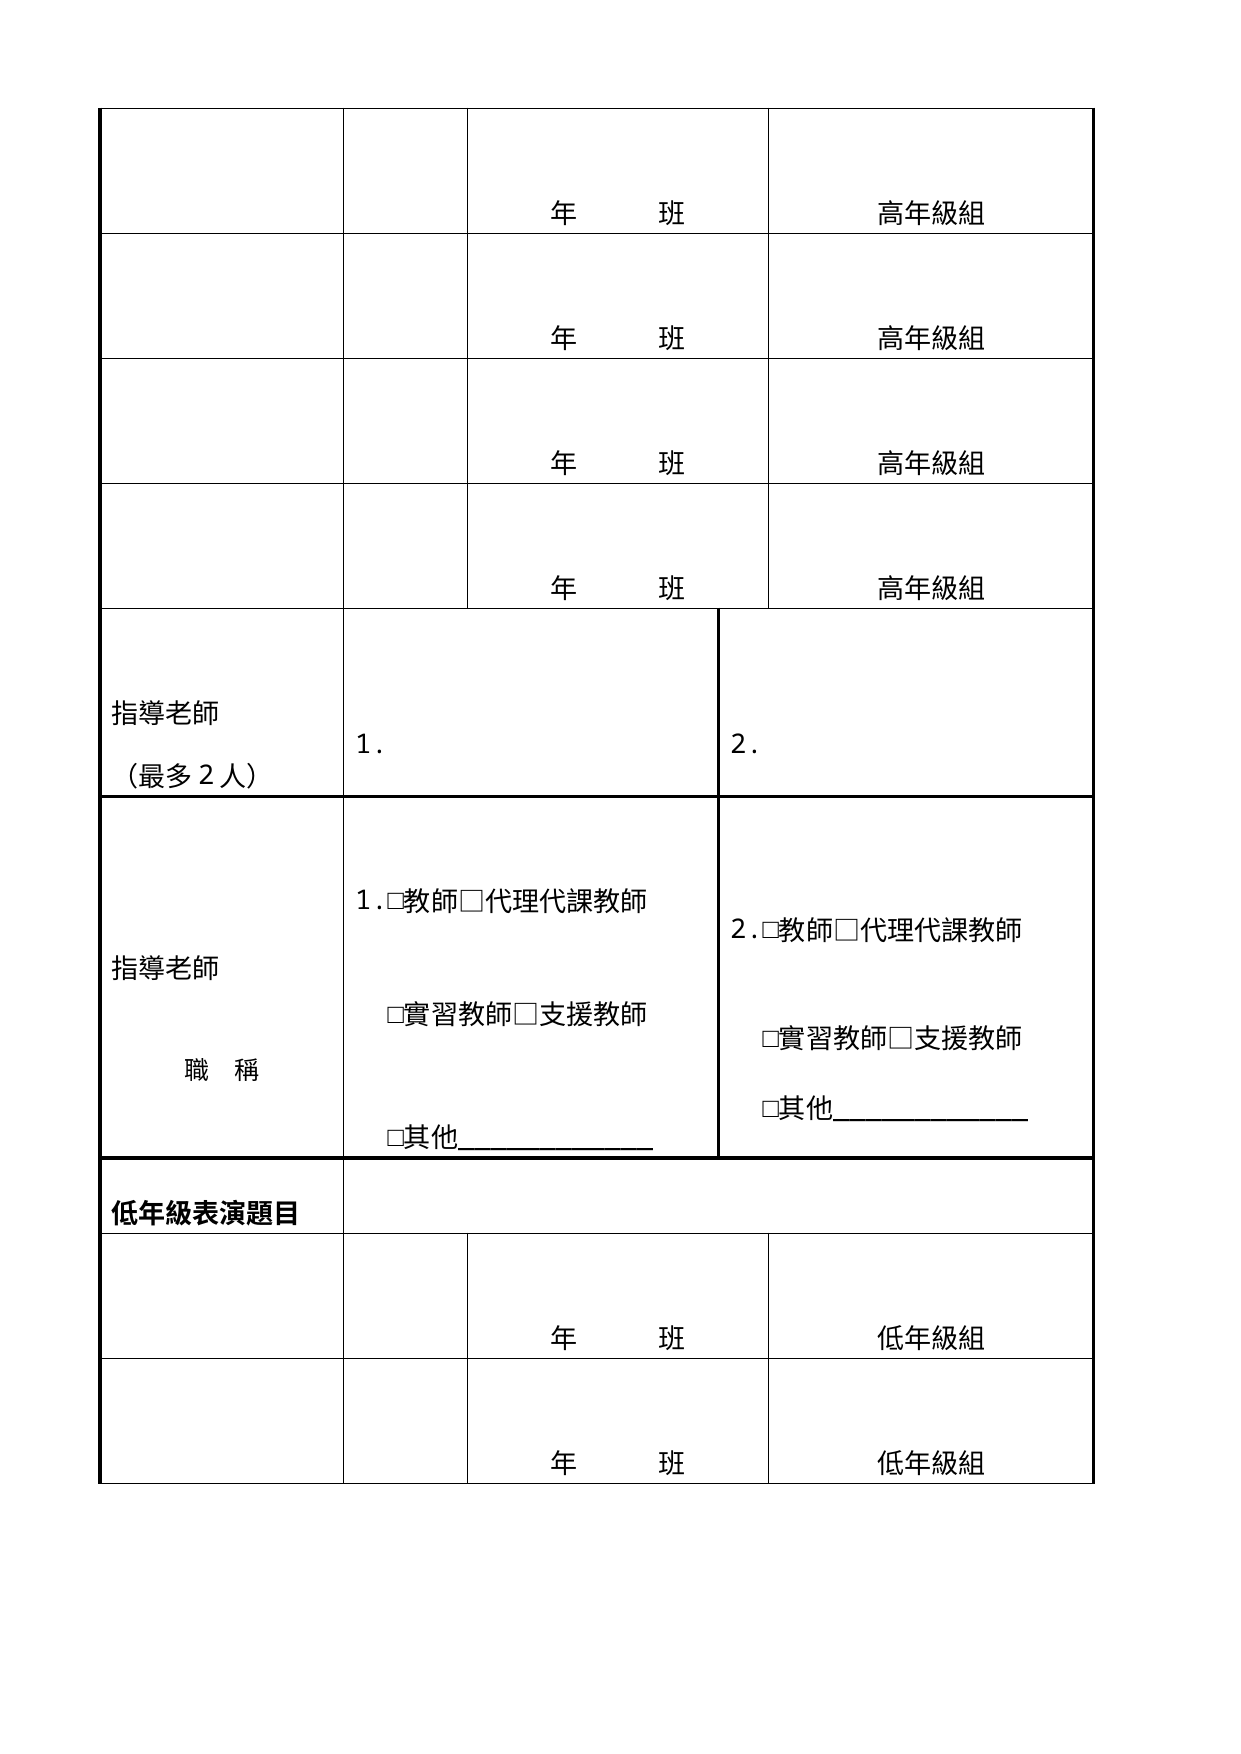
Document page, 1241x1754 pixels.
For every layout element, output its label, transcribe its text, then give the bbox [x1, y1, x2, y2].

table_cell [344, 234, 467, 358]
table_cell 年 班 [468, 109, 768, 233]
table_cell 年 班 [468, 484, 768, 608]
table_cell 1.□教師□代理代課教師 □實習教師□支援教師 □其他____________ [344, 798, 717, 1156]
table_cell 1. [344, 609, 717, 795]
table_cell [344, 1234, 467, 1358]
table_cell 低年級組 [769, 1359, 1092, 1483]
table_cell [344, 359, 467, 483]
table_cell 高年級組 [769, 109, 1092, 233]
table_cell 年 班 [468, 359, 768, 483]
table_cell 高年級組 [769, 234, 1092, 358]
table_cell 2. [720, 609, 1092, 795]
table_cell [102, 1359, 343, 1483]
table_cell [102, 234, 343, 358]
table_cell [102, 109, 343, 233]
table_cell 年 班 [468, 1234, 768, 1358]
table_cell 高年級組 [769, 359, 1092, 483]
table_cell 2.□教師□代理代課教師 □實習教師□支援教師 □其他____________ [720, 798, 1092, 1156]
table_cell [344, 1359, 467, 1483]
table_cell [102, 359, 343, 483]
table_cell 指導老師 （最多2人） [102, 609, 343, 795]
table_cell [344, 1160, 1092, 1233]
table_cell 高年級組 [769, 484, 1092, 608]
table_cell 低年級組 [769, 1234, 1092, 1358]
table_cell [344, 484, 467, 608]
table_cell 低年級表演題目 [102, 1160, 343, 1233]
table_cell 年 班 [468, 234, 768, 358]
table_cell [102, 484, 343, 608]
table_cell 年 班 [468, 1359, 768, 1483]
table_cell [344, 109, 467, 233]
table_cell 指導老師 職 稱 [102, 798, 343, 1156]
table_cell [102, 1234, 343, 1358]
